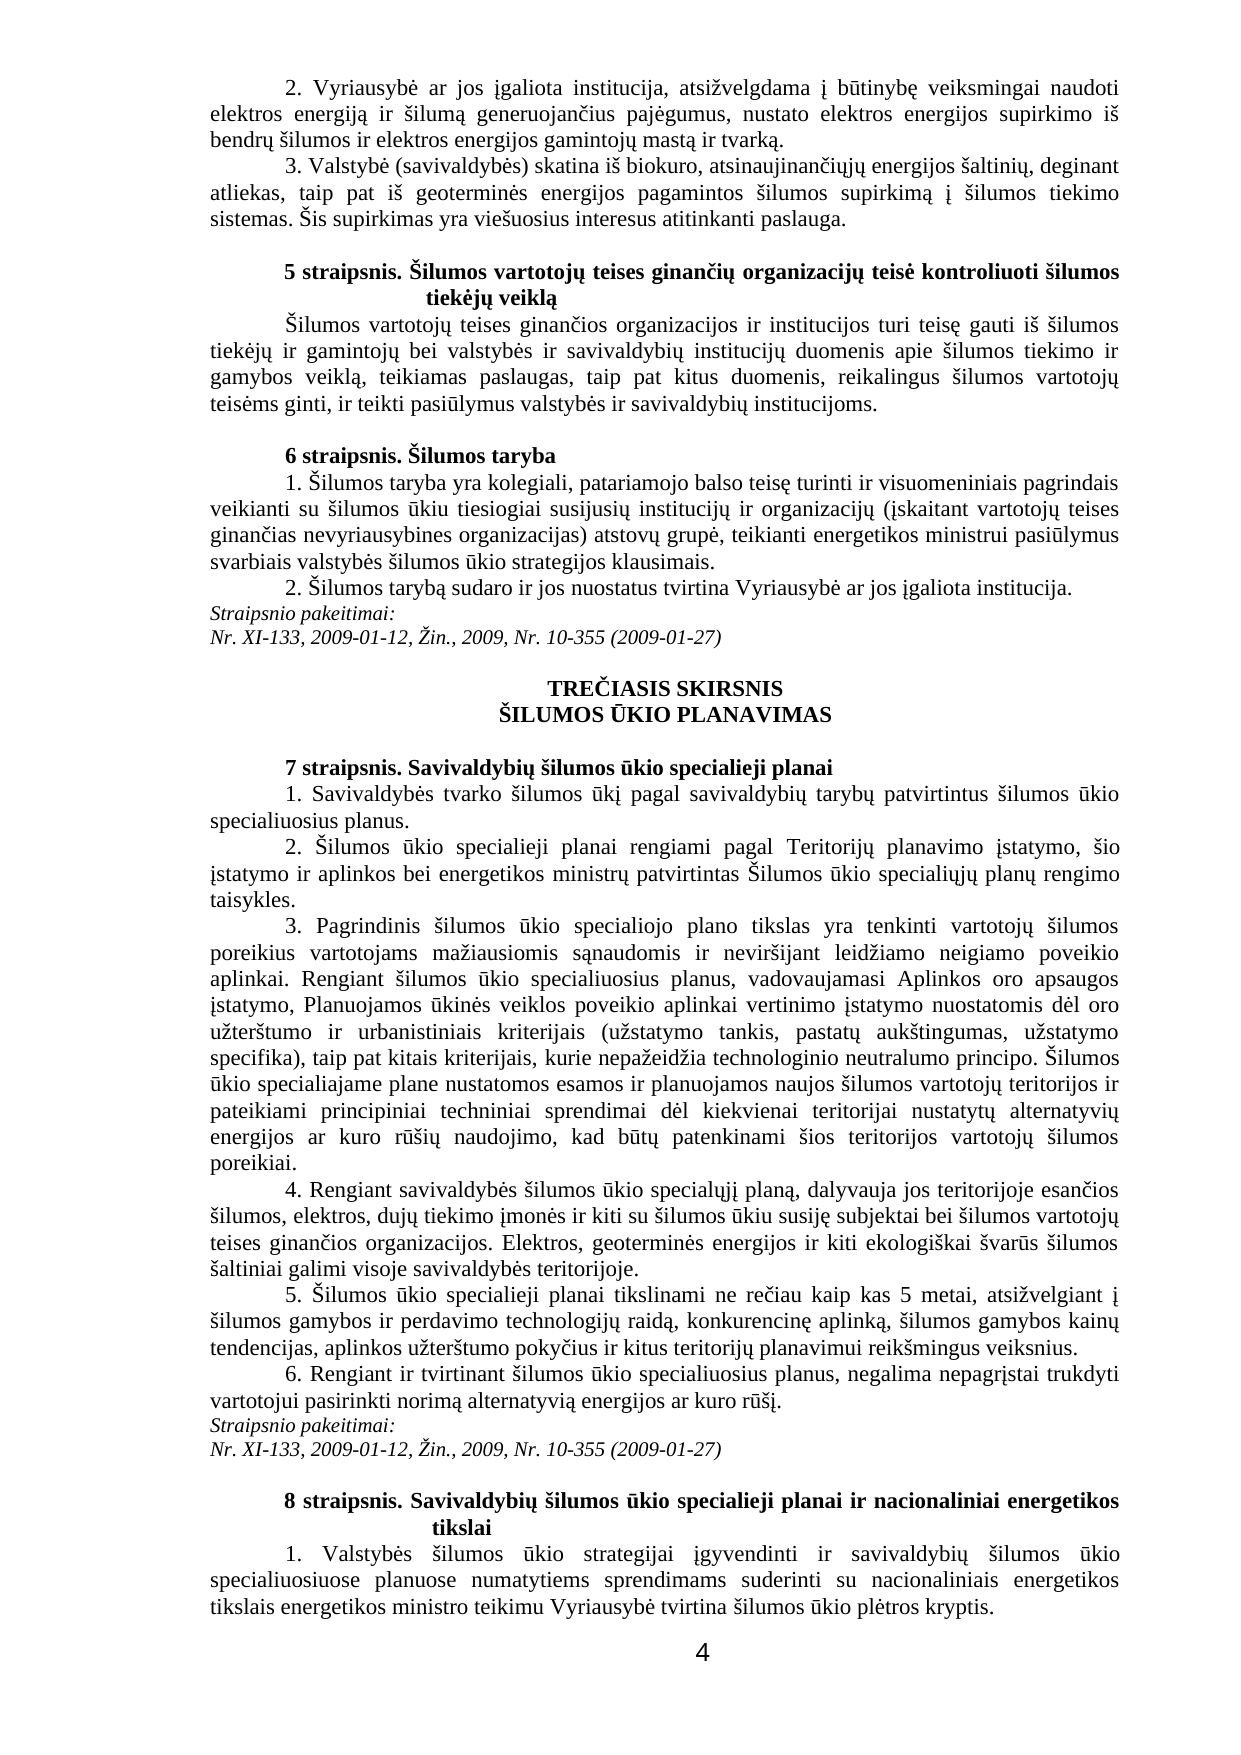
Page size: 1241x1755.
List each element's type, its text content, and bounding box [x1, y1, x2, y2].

text 1. Valstybės šilumos ūkio strategijai įgyvendinti ir savivaldybių šilumos ūkio specialiuosiuose planuose numatytiems sprendimams suderinti su nacionaliniais energetikos tikslais energetikos ministro teikimu Vyriausybė tvirtina šilumos ūkio plėtros kryptis. [210, 1540, 1120, 1619]
text ŠILUMOS ŪKIO PLANAVIMAS [210, 701, 1120, 728]
text Nr. XI-133, 2009-01-12, Žin., 2009, Nr. 10-355 (2009-01-27) [210, 1437, 1120, 1461]
text 6 straipsnis. Šilumos taryba [210, 442, 1120, 469]
text 3. Valstybė (savivaldybės) skatina iš biokuro, atsinaujinančiųjų energijos šaltinių, deginant atliekas, taip pat iš geoterminės energijos pagamintos šilumos supirkimą į šilumos tiekimo sistemas. Šis supirkimas yra viešuosius interesus atitinkanti paslauga. [210, 153, 1120, 232]
text 2. Šilumos ūkio specialieji planai rengiami pagal Teritorijų planavimo įstatymo, šio įstatymo ir aplinkos bei energetikos ministrų patvirtintas Šilumos ūkio specialiųjų planų rengimo taisykles. [210, 833, 1120, 912]
text Nr. XI-133, 2009-01-12, Žin., 2009, Nr. 10-355 (2009-01-27) [210, 625, 1120, 649]
text 2. Šilumos tarybą sudaro ir jos nuostatus tvirtina Vyriausybė ar jos įgaliota institucija. [210, 574, 1120, 601]
text 8 straipsnis. Savivaldybių šilumos ūkio specialieji planai ir nacionaliniai energetikos tikslai [284, 1487, 1120, 1540]
text 3. Pagrindinis šilumos ūkio specialiojo plano tikslas yra tenkinti vartotojų šilumos poreikius vartotojams mažiausiomis sąnaudomis ir neviršijant leidžiamo neigiamo poveikio aplinkai. Rengiant šilumos ūkio specialiuosius planus, vadovaujamasi Aplinkos oro apsaugos įstatymo, Planuojamos ūkinės veiklos poveikio aplinkai vertinimo įstatymo nuostatomis dėl oro užterštumo ir urbanistiniais kriterijais (užstatymo tankis, pastatų aukštingumas, užstatymo specifika), taip pat kitais kriterijais, kurie nepažeidžia technologinio neutralumo principo. Šilumos ūkio specialiajame plane nustatomos esamos ir planuojamos naujos šilumos vartotojų teritorijos ir pateikiami principiniai techniniai sprendimai dėl kiekvienai teritorijai nustatytų alternatyvių energijos ar kuro rūšių naudojimo, kad būtų patenkinami šios teritorijos vartotojų šilumos poreikiai. [210, 912, 1120, 1176]
text 6. Rengiant ir tvirtinant šilumos ūkio specialiuosius planus, negalima nepagrįstai trukdyti vartotojui pasirinkti norimą alternatyvią energijos ar kuro rūšį. [210, 1360, 1120, 1413]
text Straipsnio pakeitimai: [210, 601, 1120, 625]
text TREČIASIS SKIRSNIS [210, 675, 1120, 701]
text 1. Savivaldybės tvarko šilumos ūkį pagal savivaldybių tarybų patvirtintus šilumos ūkio specialiuosius planus. [210, 781, 1120, 833]
text 7 straipsnis. Savivaldybių šilumos ūkio specialieji planai [210, 754, 1120, 781]
text 2. Vyriausybė ar jos įgaliota institucija, atsižvelgdama į būtinybę veiksmingai naudoti elektros energiją ir šilumą generuojančius pajėgumus, nustato elektros energijos supirkimo iš bendrų šilumos ir elektros energijos gamintojų mastą ir tvarką. [210, 73, 1120, 153]
text 1. Šilumos taryba yra kolegiali, patariamojo balso teisę turinti ir visuomeniniais pagrindais veikianti su šilumos ūkiu tiesiogiai susijusių institucijų ir organizacijų (įskaitant vartotojų teises ginančias nevyriausybines organizacijas) atstovų grupė, teikianti energetikos ministrui pasiūlymus svarbiais valstybės šilumos ūkio strategijos klausimais. [210, 469, 1120, 574]
text Šilumos vartotojų teises ginančios organizacijos ir institucijos turi teisę gauti iš šilumos tiekėjų ir gamintojų bei valstybės ir savivaldybių institucijų duomenis apie šilumos tiekimo ir gamybos veiklą, teikiamas paslaugas, taip pat kitus duomenis, reikalingus šilumos vartotojų teisėms ginti, ir teikti pasiūlymus valstybės ir savivaldybių institucijoms. [210, 311, 1120, 416]
text 5. Šilumos ūkio specialieji planai tikslinami ne rečiau kaip kas 5 metai, atsižvelgiant į šilumos gamybos ir perdavimo technologijų raidą, konkurencinę aplinką, šilumos gamybos kainų tendencijas, aplinkos užterštumo pokyčius ir kitus teritorijų planavimui reikšmingus veiksnius. [210, 1281, 1120, 1360]
text Straipsnio pakeitimai: [210, 1413, 1120, 1437]
text 4. Rengiant savivaldybės šilumos ūkio specialųjį planą, dalyvauja jos teritorijoje esančios šilumos, elektros, dujų tiekimo įmonės ir kiti su šilumos ūkiu susiję subjektai bei šilumos vartotojų teises ginančios organizacijos. Elektros, geoterminės energijos ir kiti ekologiškai švarūs šilumos šaltiniai galimi visoje savivaldybės teritorijoje. [210, 1176, 1120, 1281]
text 5 straipsnis. Šilumos vartotojų teises ginančių organizacijų teisė kontroliuoti šilumos tiekėjų veiklą [284, 258, 1120, 311]
